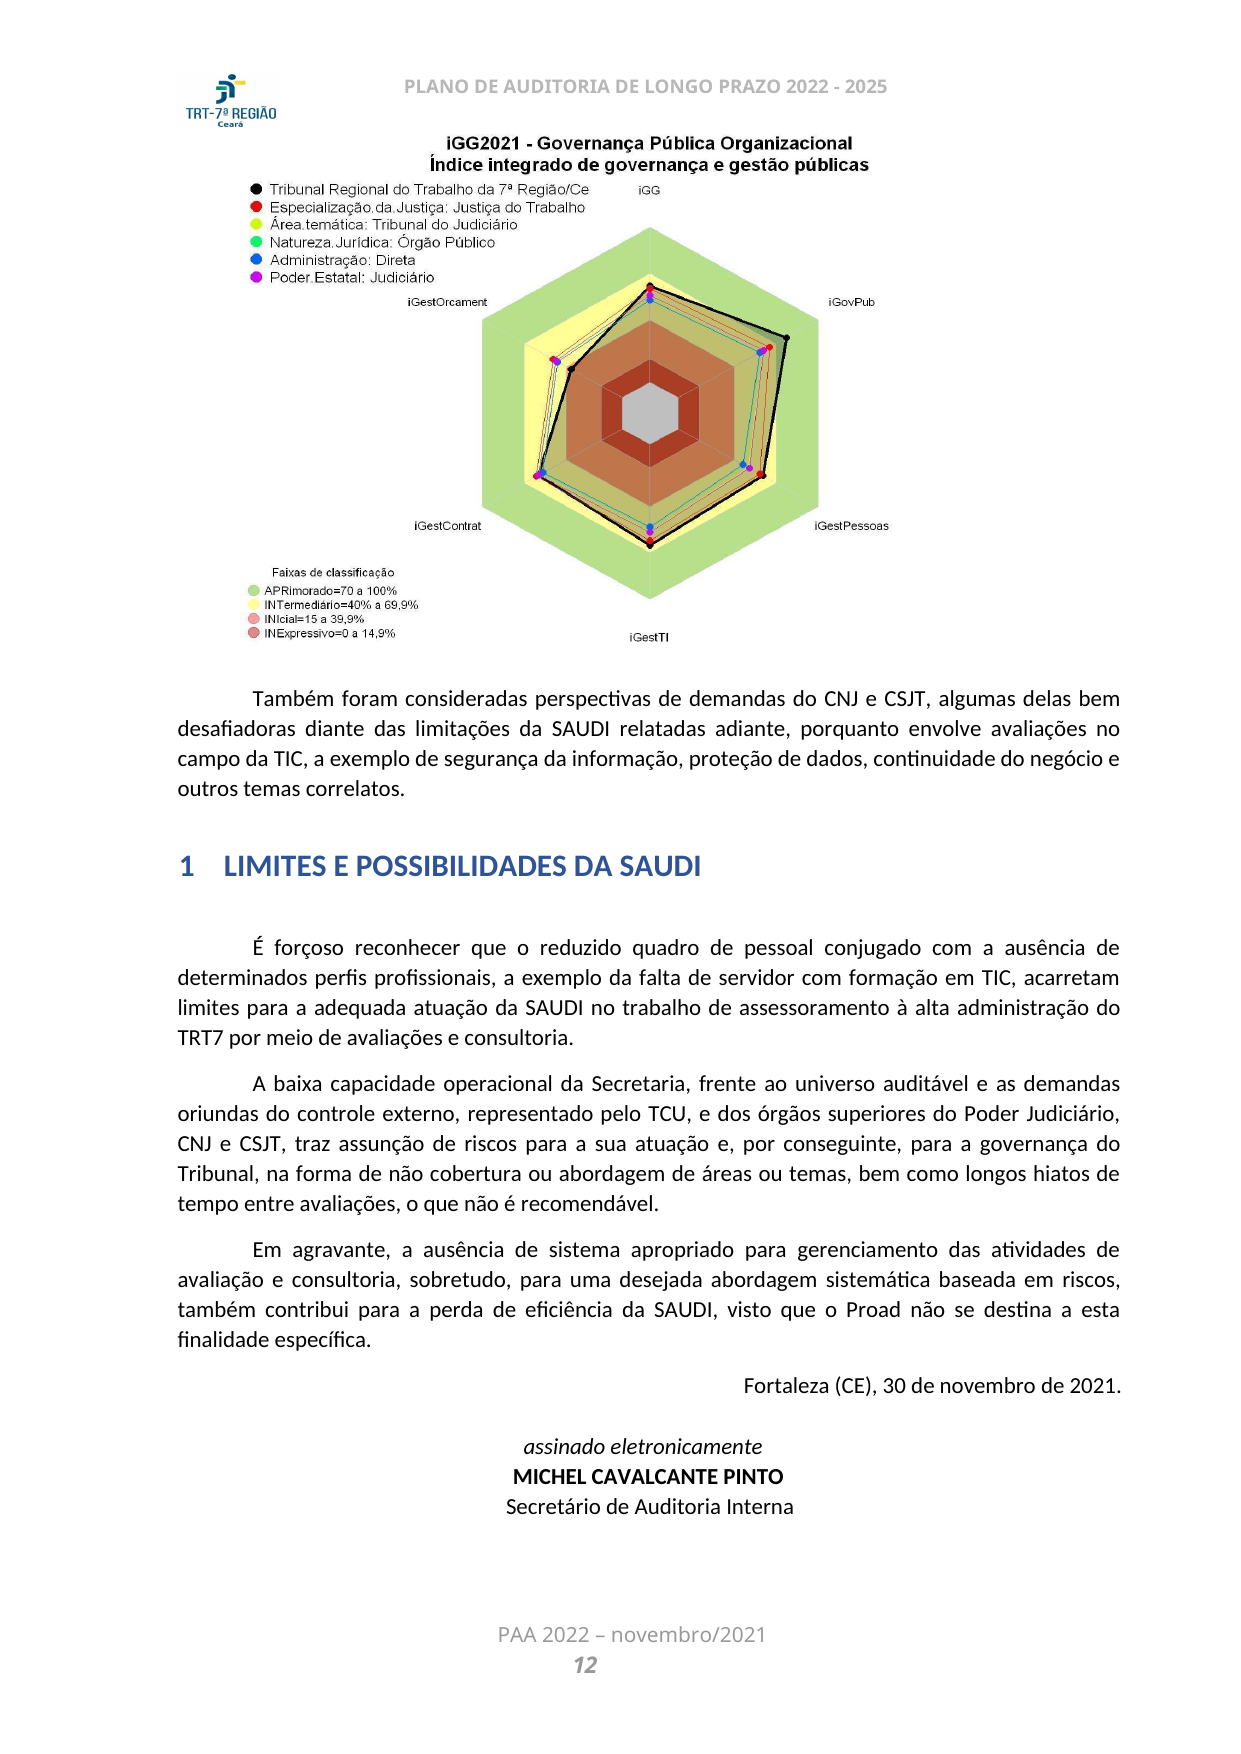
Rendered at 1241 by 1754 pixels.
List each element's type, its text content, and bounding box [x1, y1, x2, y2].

subtitle LIMITES E POSSIBILIDADES DA SAUDI [179, 846, 1122, 884]
text Em agravante, a ausência de sistema apropriado para gerenciamento das atividades de avaliação e consultoria, sobretudo, para uma desejada abordagem sistemática baseada em riscos, também contribui para a perda de eficiência da SAUDI, visto que o Proad não se destina a esta finalidade específica. [177, 1235, 1122, 1353]
text MICHEL CAVALCANTE PINTO [180, 1462, 1116, 1490]
table_header [207, 129, 1092, 668]
text É forçoso reconhecer que o reduzido quadro de pessoal conjugado com a ausência de determinados perfis profissionais, a exemplo da falta de servidor com formação em TIC, acarretam limites para a adequada atuação da SAUDI no trabalho de assessoramento à alta administração do TRT7 por meio de avaliações e consultoria. [177, 933, 1122, 1051]
picture [240, 134, 1093, 658]
text A baixa capacidade operacional da Secretaria, frente ao universo auditável e as demandas oriundas do controle externo, representado pelo TCU, e dos órgãos superiores do Poder Judiciário, CNJ e CSJT, traz assunção de riscos para a sua atuação e, por conseguinte, para a governança do Tribunal, na forma de não cobertura ou abordagem de áreas ou temas, bem como longos hiatos de tempo entre avaliações, o que não é recomendável. [177, 1069, 1122, 1217]
text Secretário de Auditoria Interna [177, 1492, 1123, 1520]
text assinado eletronicamente [177, 1432, 1116, 1460]
picture [177, 73, 282, 130]
text Fortaleza (CE), 30 de novembro de 2021. [416, 1372, 1122, 1399]
text Também foram consideradas perspectivas de demandas do CNJ e CSJT, algumas delas bem desafiadoras diante das limitações da SAUDI relatadas adiante, porquanto envolve avaliações no campo da TIC, a exemplo de segurança da informação, proteção de dados, continuidade do negócio e outros temas correlatos. [177, 684, 1122, 802]
